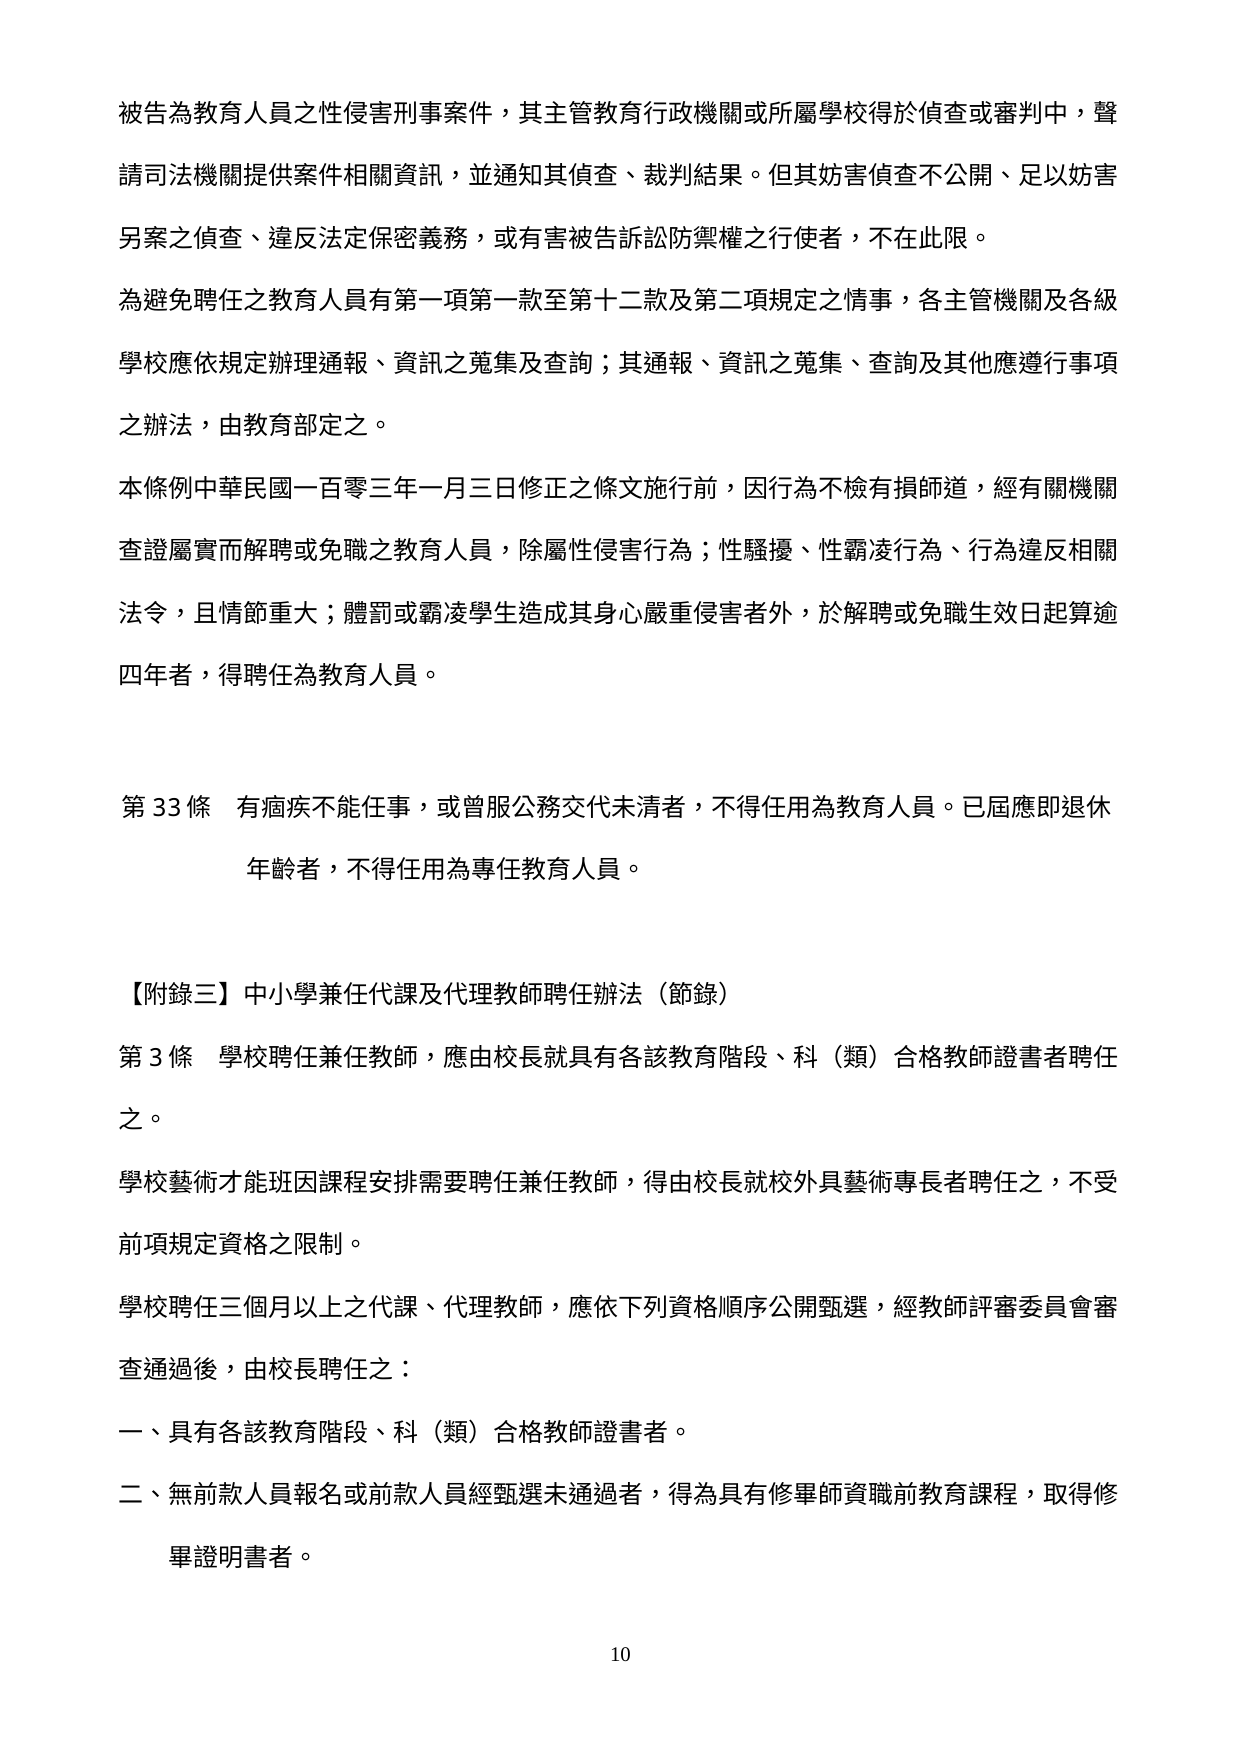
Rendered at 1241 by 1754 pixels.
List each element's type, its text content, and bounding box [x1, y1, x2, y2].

text 學校聘任三個月以上之代課、代理教師，應依下列資格順序公開甄選，經教師評審委員會審查通過後，由校長聘任之： [118, 1264, 1122, 1389]
text 本條例中華民國一百零三年一月三日修正之條文施行前，因行為不檢有損師道，經有關機關查證屬實而解聘或免職之教育人員，除屬性侵害行為；性騷擾、性霸凌行為、行為違反相關法令，且情節重大；體罰或霸凌學生造成其身心嚴重侵害者外，於解聘或免職生效日起算逾四年者，得聘任為教育人員。 [118, 444, 1122, 694]
text 【附錄三】中小學兼任代課及代理教師聘任辦法（節錄） [118, 951, 1122, 1014]
text 一、具有各該教育階段、科（類）合格教師證書者。 [118, 1389, 1122, 1451]
text 為避免聘任之教育人員有第一項第一款至第十二款及第二項規定之情事，各主管機關及各級學校應依規定辦理通報、資訊之蒐集及查詢；其通報、資訊之蒐集、查詢及其他應遵行事項之辦法，由教育部定之。 [118, 257, 1122, 444]
text 第33條 有痼疾不能任事，或曾服公務交代未清者，不得任用為教育人員。已屆應即退休年齡者，不得任用為專任教育人員。 [122, 764, 1122, 889]
text 被告為教育人員之性侵害刑事案件，其主管教育行政機關或所屬學校得於偵查或審判中，聲請司法機關提供案件相關資訊，並通知其偵查、裁判結果。但其妨害偵查不公開、足以妨害另案之偵查、違反法定保密義務，或有害被告訴訟防禦權之行使者，不在此限。 [118, 69, 1122, 257]
text 二、無前款人員報名或前款人員經甄選未通過者，得為具有修畢師資職前教育課程，取得修畢證明書者。 [118, 1451, 1122, 1576]
text 學校藝術才能班因課程安排需要聘任兼任教師，得由校長就校外具藝術專長者聘任之，不受前項規定資格之限制。 [118, 1139, 1122, 1264]
text 第3條 學校聘任兼任教師，應由校長就具有各該教育階段、科（類）合格教師證書者聘任之。 [118, 1014, 1122, 1139]
